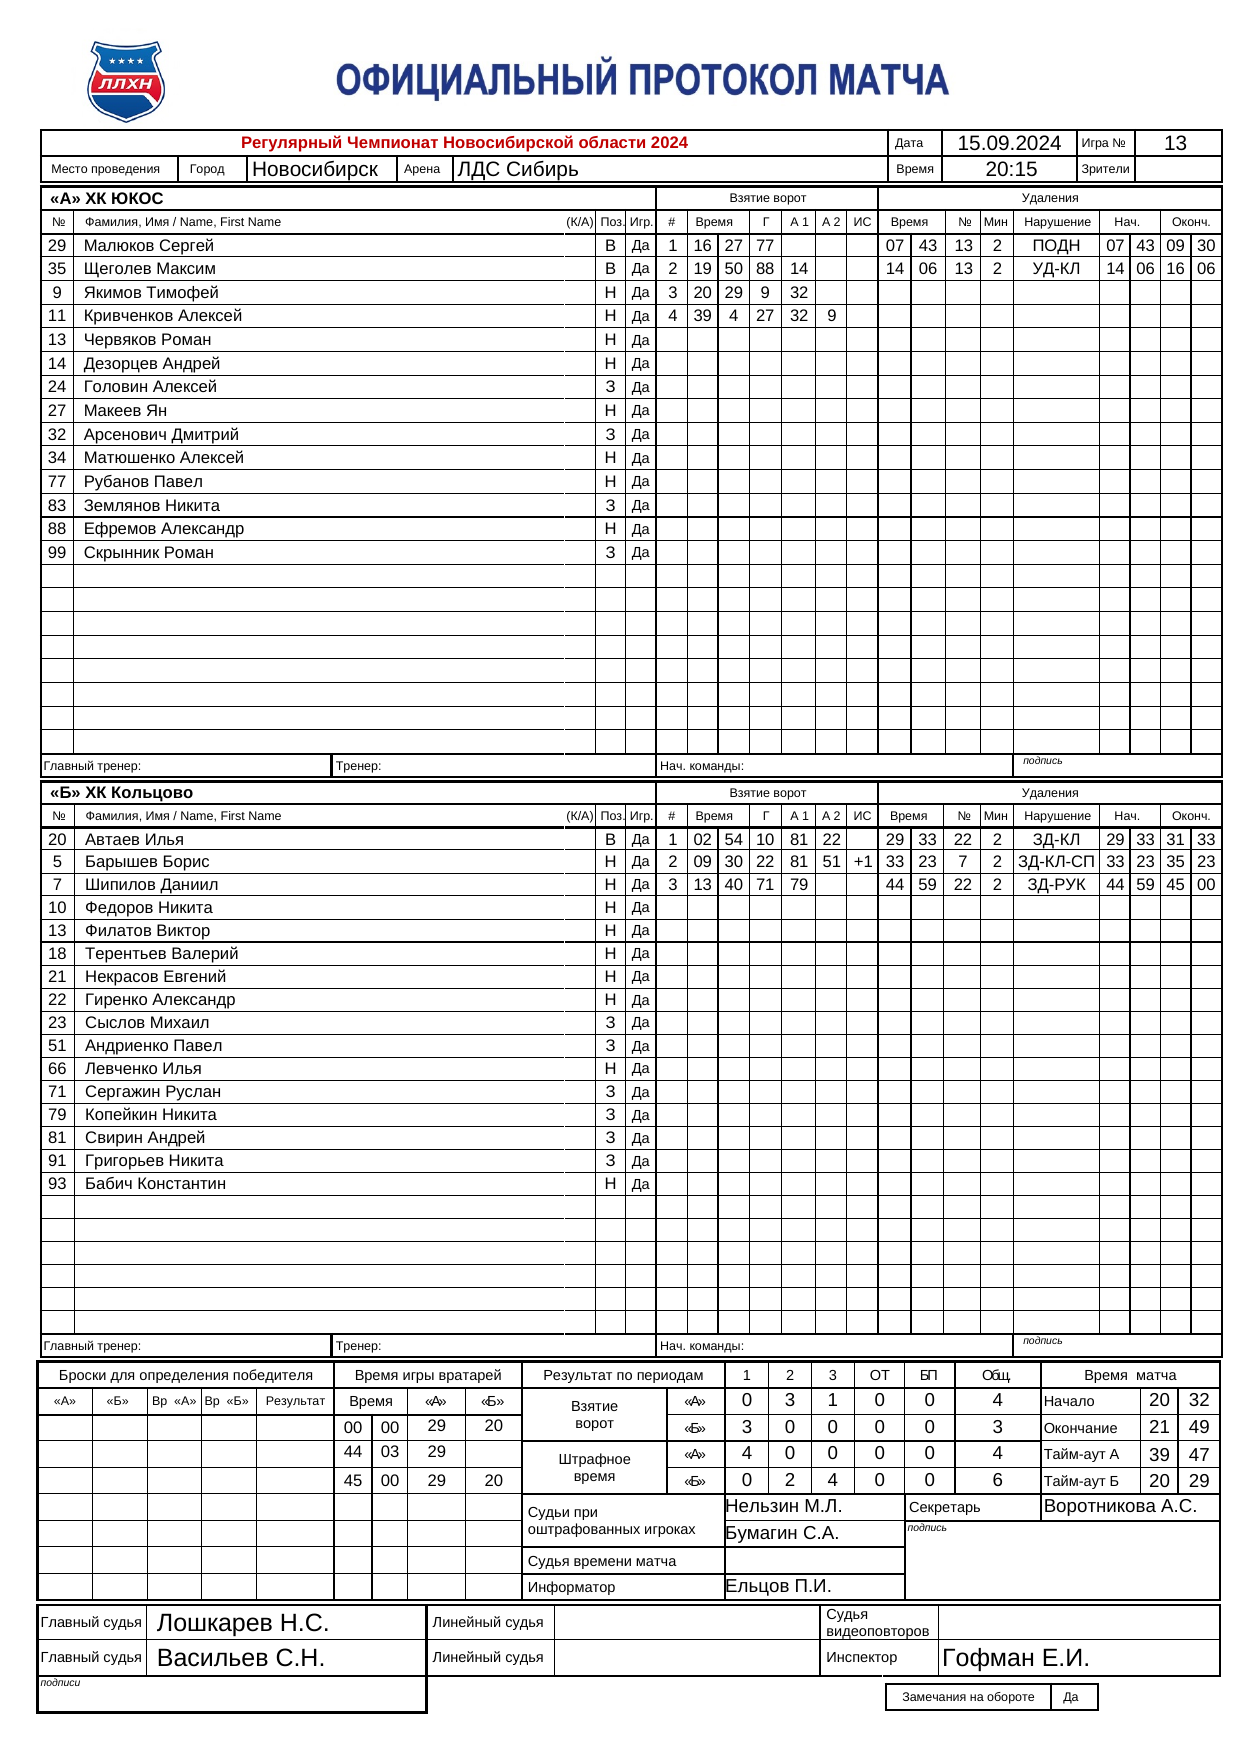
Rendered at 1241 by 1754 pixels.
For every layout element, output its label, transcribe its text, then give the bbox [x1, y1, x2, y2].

table_cell [1161, 1173, 1190, 1195]
table_cell [1131, 1127, 1160, 1149]
table_cell Да [626, 1150, 655, 1172]
table_cell [719, 1012, 749, 1033]
table_cell [879, 1081, 910, 1103]
table_cell [657, 707, 687, 729]
table_cell 50 [719, 257, 749, 280]
table_cell [565, 1081, 595, 1103]
table_cell [782, 1173, 815, 1195]
table_cell Щеголев Максим [74, 257, 564, 280]
table_cell Шипилов Даниил [75, 874, 564, 895]
table_cell (К/А) [565, 211, 595, 233]
table_cell [750, 1265, 781, 1287]
table_cell [1100, 1219, 1129, 1241]
table_cell [782, 1219, 815, 1241]
table_cell [657, 966, 687, 987]
table_cell [719, 1311, 749, 1333]
table_cell [946, 423, 980, 445]
table_cell [1014, 707, 1099, 729]
table_cell [1131, 1265, 1160, 1287]
table_cell 77 [42, 470, 73, 493]
table_cell Сергажин Руслан [75, 1081, 564, 1103]
table_cell Нач. команды: [657, 1335, 1012, 1356]
table_cell [1192, 376, 1221, 398]
table_cell [1131, 659, 1160, 682]
table_cell [879, 376, 910, 398]
table_cell [912, 1081, 943, 1103]
table_cell [1161, 1219, 1190, 1241]
table_cell [946, 636, 980, 658]
table_cell [257, 1441, 333, 1467]
table_cell [257, 1416, 333, 1440]
table_cell [1161, 1058, 1190, 1079]
table_cell [565, 989, 595, 1011]
table_cell 19 [688, 257, 717, 280]
table_cell [202, 1441, 256, 1467]
table_cell [688, 1035, 717, 1057]
table_header Взятие ворот [657, 783, 877, 803]
table_cell Бумагин С.А. [726, 1521, 904, 1546]
table_cell [719, 1081, 749, 1103]
table_cell [1192, 1058, 1221, 1079]
table_cell [596, 636, 625, 658]
table_cell [1100, 376, 1129, 398]
table_cell [75, 1242, 564, 1264]
table_cell [847, 989, 877, 1011]
table_cell [373, 1521, 407, 1546]
table_cell Арена [398, 157, 452, 181]
table_cell [944, 1173, 980, 1195]
table_cell Да [626, 376, 655, 398]
table_cell [1131, 707, 1160, 729]
table_cell [750, 920, 781, 941]
table_cell 31 [1161, 829, 1190, 849]
table_cell [1161, 1265, 1190, 1287]
table_cell [750, 399, 781, 422]
table_cell [719, 1196, 749, 1218]
table_cell [782, 518, 815, 540]
table_cell [626, 683, 655, 706]
table_cell [782, 235, 815, 256]
table_header «Б» ХК Кольцово [42, 783, 655, 803]
table_cell [1192, 1035, 1221, 1057]
table_cell [847, 518, 877, 540]
table_cell 07 [879, 235, 910, 256]
table_cell подпись [906, 1522, 1219, 1599]
table_cell [879, 446, 910, 469]
table_cell Григорьев Никита [75, 1150, 564, 1172]
table_cell 81 [782, 850, 815, 872]
table_cell [782, 494, 815, 516]
table_header Броски для определения победителя [39, 1363, 333, 1387]
table_cell [688, 683, 717, 706]
table_cell Фамилия, Имя / Name, First Name [75, 805, 565, 826]
table_cell [657, 541, 687, 564]
table_cell [93, 1441, 147, 1467]
table_header 15.09.2024 [943, 131, 1076, 155]
table_cell [565, 943, 595, 964]
table_cell [75, 1219, 564, 1241]
table_cell 29 [719, 281, 749, 303]
table_cell [847, 896, 877, 918]
table_cell ИС [847, 805, 877, 826]
table_cell [626, 612, 655, 634]
table_cell [1100, 565, 1129, 587]
table_cell [847, 305, 877, 327]
table_cell [981, 281, 1013, 303]
table_cell [879, 1288, 910, 1310]
table_cell [626, 1311, 655, 1333]
table_cell 0 [769, 1442, 811, 1467]
table_cell [847, 636, 877, 658]
table_cell [202, 1547, 256, 1573]
table_cell 09 [1161, 235, 1190, 256]
table_cell 99 [42, 541, 73, 564]
table_cell 7 [944, 850, 980, 872]
table_cell [981, 896, 1013, 918]
table_cell [1100, 1081, 1129, 1103]
table_cell [816, 1081, 846, 1103]
table_cell [466, 1494, 521, 1520]
table_cell Секретарь [906, 1495, 1040, 1520]
table_cell [657, 446, 687, 469]
table_cell [1131, 281, 1160, 303]
table_cell Да [626, 1127, 655, 1149]
table_header 3 [812, 1363, 854, 1387]
table_cell [981, 730, 1013, 753]
table_cell [657, 636, 687, 658]
table_header БП [905, 1363, 954, 1387]
table_cell [981, 1012, 1013, 1033]
table_cell «А» [668, 1442, 724, 1467]
table_cell 27 [42, 399, 73, 422]
table_cell [1100, 989, 1129, 1011]
table_cell [847, 235, 877, 256]
table_cell 4 [956, 1442, 1040, 1467]
table_cell [565, 399, 595, 422]
table_header Регулярный Чемпионат Новосибирской области 2024 [42, 131, 887, 155]
table_cell [688, 659, 717, 682]
table_cell [1131, 636, 1160, 658]
table_cell [946, 352, 980, 374]
table_cell [912, 588, 945, 611]
table_cell [565, 305, 595, 327]
table_cell 0 [905, 1442, 954, 1467]
table_cell 2 [981, 235, 1013, 256]
table_cell [596, 1288, 625, 1310]
table_cell Головин Алексей [74, 376, 564, 398]
table_cell [565, 541, 595, 564]
table_cell Н [596, 920, 625, 941]
table_cell [879, 1311, 910, 1333]
table_cell [148, 1547, 201, 1573]
table_cell Левченко Илья [75, 1058, 564, 1079]
table_cell [946, 376, 980, 398]
table_cell [688, 896, 717, 918]
table_cell [1192, 659, 1221, 682]
table_cell [719, 541, 749, 564]
table_cell [816, 565, 846, 587]
table_cell [782, 541, 815, 564]
table_cell 06 [912, 257, 945, 280]
table_cell (К/А) [565, 805, 595, 826]
table_cell [944, 989, 980, 1011]
table_cell [1014, 636, 1099, 658]
table_cell [1131, 920, 1160, 941]
table_cell 22 [750, 850, 781, 872]
table_cell Инспектор [821, 1640, 938, 1675]
table_cell Да [626, 257, 655, 280]
table_cell З [596, 1104, 625, 1126]
table_cell [596, 565, 625, 587]
table_cell [565, 730, 595, 753]
table_cell [688, 1104, 717, 1126]
table_cell [816, 636, 846, 658]
table_cell [148, 1494, 201, 1520]
table_cell Воротникова А.С. [1042, 1495, 1219, 1520]
table_cell Н [596, 989, 625, 1011]
table_header 2 [769, 1363, 811, 1387]
table_cell [946, 328, 980, 351]
table_cell [596, 730, 625, 753]
table_cell ЗД-КЛ [1014, 829, 1099, 849]
table_cell [1192, 1311, 1221, 1333]
table_cell 2 [657, 257, 687, 280]
table_cell З [596, 494, 625, 516]
table_cell [1100, 1127, 1129, 1149]
table_cell [1100, 659, 1129, 682]
table_cell [912, 305, 945, 327]
table_cell [750, 376, 781, 398]
table_cell [912, 1288, 943, 1310]
table_cell # [657, 805, 687, 826]
table_cell [1192, 943, 1221, 964]
table_cell В [596, 257, 625, 280]
table_cell [912, 1173, 943, 1195]
table_cell [1131, 989, 1160, 1011]
table_cell [782, 636, 815, 658]
table_cell [408, 1521, 465, 1546]
table_cell [782, 707, 815, 729]
table_cell [565, 612, 595, 634]
table_cell [816, 1173, 846, 1195]
table_cell [912, 896, 943, 918]
table_cell [1161, 1012, 1190, 1033]
table_cell [981, 1081, 1013, 1103]
table_cell [750, 1104, 781, 1126]
table_cell [1131, 1104, 1160, 1126]
table_cell [596, 1219, 625, 1241]
table_cell [565, 707, 595, 729]
table_cell [1192, 1219, 1221, 1241]
table_cell Город [179, 157, 246, 181]
table_cell [912, 541, 945, 564]
table_cell Андриенко Павел [75, 1035, 564, 1057]
table_cell [565, 494, 595, 516]
table_cell [719, 989, 749, 1011]
table_cell 06 [1131, 257, 1160, 280]
table_cell [626, 1196, 655, 1218]
table_cell 2 [981, 257, 1013, 280]
table_cell [912, 920, 943, 941]
table_cell [946, 305, 980, 327]
table_cell [981, 446, 1013, 469]
table_cell [626, 636, 655, 658]
table_cell [1131, 399, 1160, 422]
table_cell [626, 730, 655, 753]
table_cell [565, 683, 595, 706]
table_cell [335, 1547, 371, 1573]
table_cell [657, 588, 687, 611]
table_cell № [42, 805, 74, 826]
table_cell [816, 1058, 846, 1079]
table_cell Оконч. [1161, 211, 1221, 233]
table_cell 29 [408, 1468, 465, 1493]
table_cell [148, 1416, 201, 1440]
table_cell [879, 1219, 910, 1241]
table_cell подписи [39, 1677, 425, 1711]
table_cell 77 [750, 235, 781, 256]
table_cell [981, 943, 1013, 964]
table_cell В [596, 829, 625, 849]
table_cell [657, 1265, 687, 1287]
table_cell Да [626, 494, 655, 516]
table_cell [1014, 1173, 1099, 1195]
table_cell [657, 1242, 687, 1264]
table_cell [750, 1127, 781, 1149]
table_cell [816, 588, 846, 611]
table_cell Г [750, 211, 781, 233]
table_cell [688, 470, 717, 493]
table_cell [782, 446, 815, 469]
table_cell [1192, 328, 1221, 351]
table_cell № [946, 211, 980, 233]
table_cell [596, 659, 625, 682]
table_cell [428, 1677, 882, 1711]
table_cell Да [626, 966, 655, 987]
table_cell [335, 1521, 371, 1546]
table_cell [981, 305, 1013, 327]
table_cell [847, 423, 877, 445]
table_cell [1014, 1288, 1099, 1310]
table_cell [944, 943, 980, 964]
table_cell [1192, 588, 1221, 611]
table_cell [688, 1127, 717, 1149]
table_cell 27 [750, 305, 781, 327]
table_cell [981, 399, 1013, 422]
table_cell [75, 1196, 564, 1218]
table_cell 43 [912, 235, 945, 256]
table_cell [42, 707, 73, 729]
table_cell 14 [782, 257, 815, 280]
table_cell [782, 328, 815, 351]
table_header ОТ [855, 1363, 904, 1387]
table_cell Время [879, 211, 945, 233]
table_cell [565, 1012, 595, 1033]
table_cell [1014, 518, 1099, 540]
table_cell [719, 1219, 749, 1241]
table_cell [912, 1035, 943, 1057]
table_cell 13 [42, 920, 74, 941]
table_cell Нельзин М.Л. [726, 1495, 904, 1520]
table_cell [657, 920, 687, 941]
table_cell [93, 1574, 147, 1599]
table_cell 10 [750, 829, 781, 849]
table_cell [93, 1468, 147, 1493]
table_cell [912, 1058, 943, 1079]
table_cell [1131, 1196, 1160, 1218]
table_cell 71 [750, 874, 781, 895]
table_cell Н [596, 966, 625, 987]
table_cell Да [626, 541, 655, 564]
table_cell 51 [816, 850, 846, 872]
table_cell [1100, 494, 1129, 516]
table_cell [1161, 659, 1190, 682]
table_cell 03 [373, 1441, 407, 1467]
table_cell [688, 966, 717, 987]
table_cell З [596, 1081, 625, 1103]
table_cell [847, 1104, 877, 1126]
table_cell [466, 1574, 521, 1599]
table_cell [257, 1468, 333, 1493]
table_cell 43 [1131, 235, 1160, 256]
table_cell [816, 966, 846, 987]
table_cell [719, 612, 749, 634]
table_cell 22 [944, 829, 980, 849]
table_cell [847, 874, 877, 895]
table_cell [782, 470, 815, 493]
table_cell [1100, 305, 1129, 327]
table_cell [1100, 636, 1129, 658]
table_cell [408, 1574, 465, 1599]
table_cell [981, 920, 1013, 941]
table_cell [257, 1547, 333, 1573]
table_cell [657, 1196, 687, 1218]
table_cell [1014, 588, 1099, 611]
table_cell [847, 1242, 877, 1264]
table_cell [912, 1150, 943, 1172]
table_cell [657, 896, 687, 918]
table_cell [596, 1265, 625, 1287]
table_cell [847, 612, 877, 634]
table_cell А 1 [782, 211, 815, 233]
table_cell [847, 588, 877, 611]
table_cell 16 [1161, 257, 1190, 280]
table_cell Да [626, 920, 655, 941]
table_cell 23 [42, 1012, 74, 1033]
table_cell [565, 874, 595, 895]
table_cell [688, 541, 717, 564]
table_cell [816, 920, 846, 941]
table_cell Время [335, 1389, 407, 1413]
table_cell [944, 1081, 980, 1103]
table_cell [1014, 683, 1099, 706]
table_cell [816, 281, 846, 303]
table_cell [688, 494, 717, 516]
table_cell [42, 1288, 74, 1310]
table_cell Арсенович Дмитрий [74, 423, 564, 445]
table_cell 83 [42, 494, 73, 516]
table_cell Якимов Тимофей [74, 281, 564, 303]
table_cell [912, 565, 945, 587]
table_cell [1192, 707, 1221, 729]
table_cell [565, 966, 595, 987]
table_cell [944, 1219, 980, 1241]
table_cell Да [626, 305, 655, 327]
table_cell Да [626, 399, 655, 422]
table_cell [1192, 1081, 1221, 1103]
table_cell Нач. команды: [657, 755, 1012, 776]
table_cell [657, 518, 687, 540]
table_cell [912, 1012, 943, 1033]
table_cell А 2 [816, 805, 846, 826]
table_cell Да [626, 446, 655, 469]
table_cell [335, 1574, 371, 1599]
table_cell [657, 328, 687, 351]
table_cell Федоров Никита [75, 896, 564, 918]
table_cell «Б» [93, 1389, 147, 1413]
table_cell [1131, 1058, 1160, 1079]
table_cell [782, 376, 815, 398]
table_cell [688, 423, 717, 445]
table_cell Макеев Ян [74, 399, 564, 422]
table_cell [565, 1058, 595, 1079]
table_cell [847, 1311, 877, 1333]
table_cell [1192, 730, 1221, 753]
table_cell 3 [769, 1389, 811, 1413]
table_cell [1100, 920, 1129, 941]
table_cell [944, 1196, 980, 1218]
table_cell [657, 683, 687, 706]
table_cell [1131, 352, 1160, 374]
table_cell [981, 1311, 1013, 1333]
table_cell [981, 1058, 1013, 1079]
table_header Общ. [956, 1363, 1040, 1387]
table_cell 29 [408, 1441, 465, 1467]
table_cell № [944, 805, 980, 826]
table_cell [42, 1311, 74, 1333]
table_cell [1014, 470, 1099, 493]
table_cell [1131, 494, 1160, 516]
table_cell Судьи при оштрафованных игроках [523, 1495, 724, 1546]
table_cell [847, 446, 877, 469]
table_cell [688, 636, 717, 658]
table_cell [1100, 730, 1129, 753]
table_cell [657, 494, 687, 516]
table_cell [42, 659, 73, 682]
table_cell Да [626, 829, 655, 849]
table_cell 32 [42, 423, 73, 445]
table_cell [750, 1012, 781, 1033]
table_cell [750, 989, 781, 1011]
table_cell Окончание [1042, 1415, 1140, 1440]
table_cell [879, 1265, 910, 1287]
table_cell [1014, 1012, 1099, 1033]
table_cell Некрасов Евгений [75, 966, 564, 987]
table_cell [847, 659, 877, 682]
table_cell [75, 1265, 564, 1287]
table_cell [944, 1104, 980, 1126]
table_cell 4 [719, 305, 749, 327]
table_cell [1014, 1150, 1099, 1172]
table_cell [750, 1311, 781, 1333]
table_cell [408, 1547, 465, 1573]
table_cell [847, 707, 877, 729]
table_cell [1014, 896, 1099, 918]
table_cell [782, 1265, 815, 1287]
table_cell 66 [42, 1058, 74, 1079]
table_cell [912, 1196, 943, 1218]
table_cell Взятие ворот [523, 1389, 666, 1440]
table_cell [782, 989, 815, 1011]
table_cell 0 [905, 1468, 954, 1493]
table_cell [1014, 541, 1099, 564]
table_cell [466, 1441, 521, 1467]
table_cell Линейный судья [428, 1606, 554, 1639]
table_cell Фамилия, Имя / Name, First Name [74, 211, 565, 233]
table_cell [879, 399, 910, 422]
table_cell [1100, 707, 1129, 729]
table_cell [981, 659, 1013, 682]
table_cell [1014, 328, 1099, 351]
table_cell [782, 1035, 815, 1057]
table_cell [1161, 1081, 1190, 1103]
table_cell [912, 943, 943, 964]
table_cell Оконч. [1161, 805, 1221, 826]
table_cell [879, 943, 910, 964]
table_cell Главный судья [39, 1606, 146, 1639]
table_cell 35 [1161, 850, 1190, 872]
table_cell [981, 494, 1013, 516]
table_cell [565, 636, 595, 658]
table_cell 20 [466, 1416, 521, 1440]
table_cell [42, 730, 73, 753]
table_cell Судья времени матча [523, 1548, 724, 1573]
table_cell [1100, 352, 1129, 374]
table_cell 39 [1141, 1441, 1177, 1467]
table_cell [202, 1416, 256, 1440]
table_cell [847, 328, 877, 351]
table_cell [981, 1150, 1013, 1172]
table_cell Г [750, 805, 781, 826]
table_cell [912, 730, 945, 753]
table_cell [981, 1127, 1013, 1149]
table_cell 88 [750, 257, 781, 280]
table_cell [750, 1196, 781, 1218]
table_cell [879, 518, 910, 540]
table_cell 20:15 [943, 157, 1076, 181]
table_cell [1131, 541, 1160, 564]
table_cell 1 [657, 829, 687, 849]
table_cell [750, 1288, 781, 1310]
table_cell [879, 328, 910, 351]
table_cell 4 [726, 1442, 768, 1467]
table_cell Да [626, 1058, 655, 1079]
table_cell Да [626, 235, 655, 256]
table_cell [847, 494, 877, 516]
table_cell 06 [1192, 257, 1221, 280]
table_cell [946, 541, 980, 564]
table_cell [879, 730, 910, 753]
table_cell [719, 376, 749, 398]
table_cell [782, 896, 815, 918]
table_cell [39, 1416, 92, 1440]
table_cell [1192, 1288, 1221, 1310]
table_cell [688, 1173, 717, 1195]
table_cell 00 [373, 1468, 407, 1493]
table_cell [565, 1150, 595, 1172]
table_cell 14 [42, 352, 73, 374]
table_cell 10 [42, 896, 74, 918]
table_cell [1100, 541, 1129, 564]
table_cell Малюков Сергей [74, 235, 564, 256]
table_cell [1014, 1196, 1099, 1218]
table_cell [847, 352, 877, 374]
table_cell [847, 376, 877, 398]
table_cell [879, 1012, 910, 1033]
table_cell [202, 1521, 256, 1546]
table_cell 20 [42, 829, 74, 849]
table_cell [879, 659, 910, 682]
table_cell [466, 1521, 521, 1546]
table_cell Нарушение [1014, 805, 1099, 826]
table_cell [750, 659, 781, 682]
table_cell [847, 829, 877, 849]
table_cell Н [596, 305, 625, 327]
table_cell [1014, 281, 1099, 303]
table_cell Н [596, 850, 625, 872]
table_cell 33 [1192, 829, 1221, 849]
table_cell [42, 1219, 74, 1241]
table_cell [565, 423, 595, 445]
table_cell [816, 399, 846, 422]
table_cell [565, 235, 595, 256]
table_cell Н [596, 1058, 625, 1079]
table_cell Н [596, 518, 625, 540]
table_cell [1131, 470, 1160, 493]
table_cell 32 [1179, 1389, 1219, 1413]
table_cell [688, 707, 717, 729]
table_cell Гиренко Александр [75, 989, 564, 1011]
table_header Результат по периодам [523, 1363, 724, 1387]
table_cell З [596, 541, 625, 564]
table_cell [1192, 1242, 1221, 1264]
table_cell [719, 565, 749, 587]
table_cell [1014, 1081, 1099, 1103]
table_cell [719, 494, 749, 516]
table_cell 45 [335, 1468, 371, 1493]
table_cell [946, 659, 980, 682]
table_cell [74, 636, 564, 658]
table_cell Барышев Борис [75, 850, 564, 872]
table_cell [373, 1547, 407, 1573]
table_cell [657, 730, 687, 753]
table_cell [981, 989, 1013, 1011]
table_cell [879, 1173, 910, 1195]
table_cell [688, 989, 717, 1011]
table_cell [719, 896, 749, 918]
table_cell [202, 1468, 256, 1493]
table_cell [688, 730, 717, 753]
table_cell [596, 707, 625, 729]
table_cell [816, 612, 846, 634]
table_cell Да [626, 1012, 655, 1033]
table_cell [1014, 376, 1099, 398]
table_cell Да [626, 1173, 655, 1195]
table_cell [719, 470, 749, 493]
table_cell [912, 423, 945, 445]
table_cell [657, 1150, 687, 1172]
table_cell 0 [855, 1468, 904, 1493]
table_cell [782, 683, 815, 706]
table_cell [93, 1494, 147, 1520]
table_cell 3 [657, 874, 687, 895]
table_cell Дезорцев Андрей [74, 352, 564, 374]
table_cell 32 [782, 281, 815, 303]
table_cell [719, 966, 749, 987]
table_cell [74, 707, 564, 729]
table_cell [39, 1547, 92, 1573]
table_cell [750, 1150, 781, 1172]
table_cell [657, 1035, 687, 1057]
table_cell [946, 470, 980, 493]
table_cell [565, 446, 595, 469]
table_cell 1 [812, 1389, 854, 1413]
table_cell [816, 707, 846, 729]
table_cell [1100, 1150, 1129, 1172]
table_cell [719, 1127, 749, 1149]
table_cell 09 [688, 850, 717, 872]
table_cell [1131, 1173, 1160, 1195]
table_cell [944, 1035, 980, 1057]
table_cell [750, 518, 781, 540]
table_cell [626, 1288, 655, 1310]
table_header Время игры вратарей [335, 1363, 521, 1387]
table_cell [750, 470, 781, 493]
table_cell [944, 1150, 980, 1172]
table_cell [657, 565, 687, 587]
table_cell [847, 1196, 877, 1218]
table_cell Рубанов Павел [74, 470, 564, 493]
table_cell [1131, 1219, 1160, 1241]
table_cell [912, 518, 945, 540]
table_cell 13 [946, 235, 980, 256]
table_cell З [596, 1150, 625, 1172]
table_cell [912, 399, 945, 422]
table_cell [944, 1242, 980, 1264]
table_cell 81 [42, 1127, 74, 1149]
table_cell [1161, 612, 1190, 634]
table_cell [688, 920, 717, 941]
table_cell [74, 659, 564, 682]
table_cell [565, 328, 595, 351]
table_cell ЗД-КЛ-СП [1014, 850, 1099, 872]
table_cell [688, 943, 717, 964]
table_cell [719, 730, 749, 753]
table_cell [1161, 328, 1190, 351]
table_cell [912, 494, 945, 516]
table_cell [93, 1416, 147, 1440]
table_cell [879, 541, 910, 564]
table_cell 0 [812, 1415, 854, 1440]
table_cell Терентьев Валерий [75, 943, 564, 964]
table_cell [946, 730, 980, 753]
table_cell [946, 399, 980, 422]
table_cell 29 [1179, 1468, 1219, 1493]
table_cell УД-КЛ [1014, 257, 1099, 280]
table_cell 33 [1100, 850, 1129, 872]
table_cell [688, 612, 717, 634]
table_cell [816, 328, 846, 351]
table_cell «Б» [668, 1415, 724, 1440]
table_header «А» ХК ЮКОС [42, 188, 655, 209]
table_cell Нарушение [1014, 211, 1099, 233]
table_cell [719, 1035, 749, 1057]
table_cell [946, 494, 980, 516]
table_cell Да [626, 1081, 655, 1103]
table_cell [42, 683, 73, 706]
table_cell 23 [1192, 850, 1221, 872]
table_cell [847, 1058, 877, 1079]
table_cell [912, 707, 945, 729]
table_cell [782, 1058, 815, 1079]
table_cell [688, 352, 717, 374]
table_cell [750, 1173, 781, 1195]
table_cell [42, 1265, 74, 1287]
table_cell [1014, 1265, 1099, 1287]
table_cell «А» [39, 1389, 92, 1413]
table_cell [1131, 1242, 1160, 1264]
table_cell [879, 1242, 910, 1264]
table_cell 33 [912, 829, 943, 849]
table_cell [1161, 943, 1190, 964]
table_cell [657, 1127, 687, 1149]
table_cell 4 [956, 1389, 1040, 1413]
table_cell [879, 989, 910, 1011]
table_cell 3 [956, 1415, 1040, 1440]
table_cell [981, 518, 1013, 540]
table_cell [782, 659, 815, 682]
table_cell [1014, 920, 1099, 941]
table_cell [1014, 659, 1099, 682]
table_cell [1131, 943, 1160, 964]
table_cell Время [688, 211, 749, 233]
table_cell [1192, 896, 1221, 918]
table_cell [750, 1242, 781, 1264]
table_cell Да [626, 352, 655, 374]
table_cell [816, 896, 846, 918]
table_cell [719, 1265, 749, 1287]
table_cell [42, 588, 73, 611]
table_cell 54 [719, 829, 749, 849]
table_header Удаления [879, 188, 1221, 209]
table_cell [1014, 305, 1099, 327]
table_cell [981, 423, 1013, 445]
table_cell [1131, 565, 1160, 587]
table_cell 0 [726, 1389, 768, 1413]
table_cell [565, 352, 595, 374]
table_cell [782, 352, 815, 374]
table_cell [626, 659, 655, 682]
table_cell Ельцов П.И. [726, 1575, 904, 1599]
table_cell [74, 612, 564, 634]
table_cell [1100, 1173, 1129, 1195]
table_cell [750, 423, 781, 445]
table_cell [148, 1574, 201, 1599]
table_cell [1161, 1127, 1190, 1149]
table_cell [202, 1494, 256, 1520]
table_cell Место проведения [42, 157, 177, 181]
table_cell [688, 1311, 717, 1333]
table_cell [816, 1196, 846, 1218]
table_cell [1100, 399, 1129, 422]
table_cell [719, 636, 749, 658]
table_cell [782, 1288, 815, 1310]
table_cell [74, 588, 564, 611]
table_cell 07 [1100, 235, 1129, 256]
table_cell 2 [769, 1468, 811, 1493]
table_cell [944, 1058, 980, 1079]
table_cell 81 [782, 829, 815, 849]
table_cell [1100, 1104, 1129, 1126]
table_cell 4 [657, 305, 687, 327]
table_cell [944, 966, 980, 987]
table_cell [1161, 1196, 1190, 1218]
table_cell [816, 1219, 846, 1241]
table_cell [981, 1288, 1013, 1310]
table_cell 2 [981, 850, 1013, 872]
table_cell [1192, 683, 1221, 706]
table_cell подпись [1014, 1335, 1221, 1356]
table_cell [816, 730, 846, 753]
table_cell [466, 1547, 521, 1573]
table_cell [782, 1012, 815, 1033]
table_cell 16 [688, 235, 717, 256]
table_cell Скрынник Роман [74, 541, 564, 564]
table_cell [1192, 612, 1221, 634]
table_cell 1 [657, 235, 687, 256]
table_header 1 [726, 1363, 768, 1387]
table_cell [944, 1311, 980, 1333]
table_cell [912, 1265, 943, 1287]
table_cell [1192, 966, 1221, 987]
table_cell 22 [816, 829, 846, 849]
table_cell [782, 1242, 815, 1264]
table_cell [1161, 588, 1190, 611]
table_cell Н [596, 470, 625, 493]
table_cell Тайм-аут Б [1042, 1468, 1140, 1493]
table_cell З [596, 1035, 625, 1057]
table_header Замечания на обороте [887, 1685, 1050, 1709]
table_cell [1100, 1196, 1129, 1218]
table_cell [912, 1127, 943, 1149]
table_header 13 [1136, 131, 1221, 155]
table_cell [944, 1288, 980, 1310]
table_cell [946, 588, 980, 611]
table_cell ЛДС Сибирь [454, 157, 887, 181]
table_cell 0 [855, 1389, 904, 1413]
table_cell [847, 1127, 877, 1149]
table_cell [657, 659, 687, 682]
table_cell [93, 1547, 147, 1573]
table_cell [688, 399, 717, 422]
table_cell [912, 376, 945, 398]
table_cell [782, 612, 815, 634]
table_cell [847, 1035, 877, 1057]
table_cell [1161, 636, 1190, 658]
table_cell [939, 1606, 1219, 1639]
table_cell Автаев Илья [75, 829, 564, 849]
table_cell Кривченков Алексей [74, 305, 564, 327]
table_cell 20 [1141, 1468, 1177, 1493]
table_cell А 1 [782, 805, 815, 826]
table_cell [565, 850, 595, 872]
table_cell [1131, 376, 1160, 398]
table_cell [782, 943, 815, 964]
table_header Игра № [1078, 131, 1134, 155]
table_cell [565, 1196, 595, 1218]
table_cell [750, 541, 781, 564]
table_cell [719, 399, 749, 422]
table_cell [1131, 612, 1160, 634]
table_cell [912, 446, 945, 469]
table_cell 34 [42, 446, 73, 469]
table_cell [946, 612, 980, 634]
table_cell № [42, 211, 73, 233]
table_cell 29 [408, 1416, 465, 1440]
table_cell [565, 896, 595, 918]
table_cell 3 [726, 1415, 768, 1440]
table_cell подпись [1014, 755, 1221, 776]
table_cell [946, 707, 980, 729]
table_cell [816, 446, 846, 469]
table_cell [657, 423, 687, 445]
table_cell [373, 1574, 407, 1599]
table_cell [879, 707, 910, 729]
table_cell [847, 943, 877, 964]
table_cell [816, 1311, 846, 1333]
table_cell Тренер: [333, 1335, 655, 1356]
table_cell 22 [42, 989, 74, 1011]
table_cell Ефремов Александр [74, 518, 564, 540]
table_cell [1131, 1081, 1160, 1103]
table_cell [879, 588, 910, 611]
table_cell [847, 683, 877, 706]
table_cell 2 [657, 850, 687, 872]
table_cell [782, 565, 815, 587]
table_cell [847, 1081, 877, 1103]
table_cell 39 [688, 305, 717, 327]
table_cell [946, 518, 980, 540]
table_cell [981, 1035, 1013, 1057]
table_cell [1131, 1311, 1160, 1333]
table_cell [750, 730, 781, 753]
table_header Взятие ворот [657, 188, 877, 209]
table_cell [688, 328, 717, 351]
table_cell [1192, 470, 1221, 493]
table_cell [1161, 305, 1190, 327]
table_cell [912, 328, 945, 351]
table_cell 13 [946, 257, 980, 280]
table_cell 45 [1161, 874, 1190, 895]
table_cell 4 [812, 1468, 854, 1493]
table_cell [1100, 612, 1129, 634]
table_cell [1161, 1311, 1190, 1333]
table_cell [1100, 588, 1129, 611]
table_cell Сыслов Михаил [75, 1012, 564, 1033]
table_cell [847, 565, 877, 587]
table_cell 21 [1141, 1415, 1177, 1440]
table_cell [565, 1311, 595, 1333]
table_cell [981, 1196, 1013, 1218]
table_cell [565, 257, 595, 280]
table_cell [782, 1081, 815, 1103]
table_cell Информатор [523, 1575, 724, 1599]
table_cell [1161, 966, 1190, 987]
table_cell [912, 1219, 943, 1241]
table_cell 13 [42, 328, 73, 351]
table_cell [816, 1012, 846, 1033]
table_cell [596, 588, 625, 611]
table_cell [847, 1150, 877, 1172]
table_cell [1192, 399, 1221, 422]
table_cell 18 [42, 943, 74, 964]
table_cell [1192, 1150, 1221, 1172]
table_cell [1014, 1127, 1099, 1149]
table_cell З [596, 1127, 625, 1149]
table_cell 23 [912, 850, 943, 872]
table_cell [816, 376, 846, 398]
table_cell Н [596, 399, 625, 422]
table_cell [1014, 989, 1099, 1011]
table_cell [981, 612, 1013, 634]
table_cell Новосибирск [248, 157, 396, 181]
table_cell [657, 1219, 687, 1241]
table_cell [373, 1494, 407, 1520]
table_cell «А» [668, 1389, 724, 1413]
table_cell [1161, 920, 1190, 941]
table_cell 2 [981, 874, 1013, 895]
table_cell [1131, 423, 1160, 445]
table_cell [657, 1058, 687, 1079]
table_cell [816, 683, 846, 706]
table_cell [75, 1288, 564, 1310]
table_cell [626, 1265, 655, 1287]
table_cell 0 [855, 1442, 904, 1467]
table_cell [816, 518, 846, 540]
table_cell [719, 352, 749, 374]
table_cell [1192, 518, 1221, 540]
table_cell [1131, 1150, 1160, 1172]
table_cell [1161, 494, 1190, 516]
table_cell Да [626, 281, 655, 303]
table_cell [1161, 399, 1190, 422]
table_cell [879, 1196, 910, 1218]
table_cell [750, 565, 781, 587]
table_cell Игр. [626, 211, 655, 233]
table_cell [1014, 1219, 1099, 1241]
table_cell [1161, 446, 1190, 469]
table_cell 2 [981, 829, 1013, 849]
table_cell [1161, 730, 1190, 753]
table_cell [657, 612, 687, 634]
table_cell [688, 1288, 717, 1310]
table_cell [565, 1035, 595, 1057]
table_cell [981, 541, 1013, 564]
table_cell [816, 1127, 846, 1149]
table_cell 00 [335, 1416, 371, 1440]
table_cell [1014, 494, 1099, 516]
table_cell [946, 683, 980, 706]
table_cell [688, 446, 717, 469]
table_cell [1192, 541, 1221, 564]
table_cell [657, 352, 687, 374]
table_cell 33 [879, 850, 910, 872]
table_cell [626, 1219, 655, 1241]
table_cell Матюшенко Алексей [74, 446, 564, 469]
table_cell [1192, 565, 1221, 587]
table_cell [847, 1219, 877, 1241]
table_cell [879, 612, 910, 634]
table_cell Да [626, 896, 655, 918]
table_cell З [596, 423, 625, 445]
table_cell [42, 565, 73, 587]
table_cell 9 [42, 281, 73, 303]
table_cell 20 [1141, 1389, 1177, 1413]
table_cell [816, 352, 846, 374]
table_cell Поз. [596, 211, 625, 233]
table_cell [555, 1606, 819, 1639]
table_cell [1014, 399, 1099, 422]
table_cell [1100, 966, 1129, 987]
table_cell [1192, 1104, 1221, 1126]
table_cell [847, 1173, 877, 1195]
table_cell Бабич Константин [75, 1173, 564, 1195]
table_cell [93, 1521, 147, 1546]
table_cell [750, 328, 781, 351]
table_cell [257, 1521, 333, 1546]
table_cell [1192, 989, 1221, 1011]
table_cell [257, 1494, 333, 1520]
table_cell [782, 1196, 815, 1218]
table_cell [565, 518, 595, 540]
table_cell 22 [944, 874, 980, 895]
table_cell [1014, 423, 1099, 445]
table_cell [782, 588, 815, 611]
table_cell [750, 896, 781, 918]
table_cell [719, 1173, 749, 1195]
table_cell 14 [879, 257, 910, 280]
table_cell [944, 1127, 980, 1149]
table_cell [750, 588, 781, 611]
table_cell Н [596, 1173, 625, 1195]
table_cell [879, 281, 910, 303]
table_cell Нач. [1100, 211, 1160, 233]
table_cell [719, 1058, 749, 1079]
table_cell [1100, 1311, 1129, 1333]
table_cell Да [626, 1035, 655, 1057]
table_cell Да [626, 989, 655, 1011]
table_cell [879, 896, 910, 918]
table_cell [879, 920, 910, 941]
table_cell [912, 612, 945, 634]
table_cell [1161, 1150, 1190, 1172]
table_cell [1014, 612, 1099, 634]
table_cell [782, 1150, 815, 1172]
table_cell [816, 1150, 846, 1172]
table_cell 20 [466, 1468, 521, 1493]
table_cell [912, 1242, 943, 1264]
table_cell 79 [42, 1104, 74, 1126]
table_cell [565, 659, 595, 682]
table_cell Вр «Б» [202, 1389, 256, 1413]
table_cell 71 [42, 1081, 74, 1103]
table_cell Тайм-аут А [1042, 1441, 1140, 1467]
table_cell [719, 423, 749, 445]
table_cell Время [688, 805, 749, 826]
table_cell [847, 257, 877, 280]
table_cell [981, 1104, 1013, 1126]
table_cell ПОДН [1014, 235, 1099, 256]
table_cell [626, 588, 655, 611]
table_cell [565, 1173, 595, 1195]
table_cell [782, 920, 815, 941]
table_cell [847, 399, 877, 422]
table_cell 0 [855, 1415, 904, 1440]
table_cell [148, 1521, 201, 1546]
table_cell 79 [782, 874, 815, 895]
table_cell [1161, 470, 1190, 493]
table_cell [719, 1104, 749, 1126]
table_cell [816, 943, 846, 964]
table_cell [1161, 707, 1190, 729]
table_cell [688, 1150, 717, 1172]
table_cell Н [596, 281, 625, 303]
table_cell [688, 1265, 717, 1287]
table_cell 29 [1100, 829, 1129, 849]
table_cell [883, 1677, 1220, 1681]
table_cell [1131, 518, 1160, 540]
table_cell [750, 1219, 781, 1241]
table_cell [879, 1035, 910, 1057]
table_cell Главный судья [39, 1640, 146, 1675]
table_cell [1131, 446, 1160, 469]
table_cell Филатов Виктор [75, 920, 564, 941]
table_cell [39, 1441, 92, 1467]
table_cell [1192, 1127, 1221, 1149]
table_cell [565, 588, 595, 611]
table_cell [1131, 896, 1160, 918]
table_cell Да [626, 1104, 655, 1126]
table_cell [1161, 565, 1190, 587]
table_cell 35 [42, 257, 73, 280]
table_cell [912, 1104, 943, 1126]
table_cell [719, 518, 749, 540]
table_cell Начало [1042, 1389, 1140, 1413]
table_cell [1100, 281, 1129, 303]
table_cell 0 [905, 1415, 954, 1440]
table_cell [719, 1288, 749, 1310]
table_cell [596, 1311, 625, 1333]
table_cell [750, 966, 781, 987]
table_cell [912, 470, 945, 493]
table_cell [782, 1104, 815, 1126]
table_cell [626, 707, 655, 729]
table_cell [1161, 352, 1190, 374]
table_cell 02 [688, 829, 717, 849]
table_cell [750, 612, 781, 634]
table_cell [1192, 1265, 1221, 1287]
table_cell 44 [879, 874, 910, 895]
table_cell [816, 1104, 846, 1126]
table_cell [42, 612, 73, 634]
table_cell Нач. [1100, 805, 1160, 826]
table_cell «Б » [466, 1389, 521, 1413]
table_cell [1161, 376, 1190, 398]
table_cell [657, 470, 687, 493]
table_cell 29 [879, 829, 910, 849]
table_cell [1161, 541, 1190, 564]
table_cell Штрафное время [523, 1442, 666, 1493]
table_cell [847, 920, 877, 941]
table_cell [688, 1196, 717, 1218]
table_cell 20 [688, 281, 717, 303]
table_cell 00 [373, 1416, 407, 1440]
table_cell [726, 1548, 904, 1573]
table_cell [981, 636, 1013, 658]
table_cell Время [879, 805, 943, 826]
table_cell [1100, 446, 1129, 469]
table_cell [847, 1012, 877, 1033]
table_cell [944, 1012, 980, 1033]
table_cell [148, 1468, 201, 1493]
table_cell [847, 1265, 877, 1287]
table_cell [1131, 1035, 1160, 1057]
table_cell [981, 588, 1013, 611]
table_cell Н [596, 446, 625, 469]
table_cell Гофман Е.И. [939, 1640, 1219, 1675]
table_cell [750, 683, 781, 706]
table_cell 51 [42, 1035, 74, 1057]
table_cell [657, 943, 687, 964]
table_cell [688, 1058, 717, 1079]
table_cell 40 [719, 874, 749, 895]
table_cell 7 [42, 874, 74, 895]
table_cell [879, 1150, 910, 1172]
table_cell [1131, 588, 1160, 611]
table_cell [42, 1242, 74, 1264]
table_cell [1131, 730, 1160, 753]
table_cell [39, 1468, 92, 1493]
table_cell [626, 565, 655, 587]
table_cell Н [596, 874, 625, 895]
table_cell 91 [42, 1150, 74, 1172]
table_cell # [657, 211, 687, 233]
table_cell [39, 1574, 92, 1599]
table_cell [912, 683, 945, 706]
table_cell [816, 1242, 846, 1264]
table_cell [1100, 470, 1129, 493]
table_cell [1136, 157, 1221, 181]
table_cell [750, 707, 781, 729]
table_cell [626, 1242, 655, 1264]
table_cell [816, 989, 846, 1011]
table_cell [879, 683, 910, 706]
table_cell [816, 541, 846, 564]
table_cell [565, 1288, 595, 1310]
table_cell 88 [42, 518, 73, 540]
table_cell [782, 730, 815, 753]
table_cell [1192, 920, 1221, 941]
table_cell [596, 683, 625, 706]
table_cell [1014, 1242, 1099, 1264]
table_cell [688, 1081, 717, 1103]
table_cell [565, 1242, 595, 1264]
table_cell [816, 1265, 846, 1287]
table_cell [719, 707, 749, 729]
table_cell [782, 423, 815, 445]
table_cell [596, 612, 625, 634]
table_cell [1100, 328, 1129, 351]
table_cell [688, 1219, 717, 1241]
table_cell «А» [408, 1389, 465, 1413]
table_cell Лошкарев Н.С. [147, 1606, 425, 1639]
table_header Время матча [1042, 1363, 1219, 1387]
table_cell [912, 1311, 943, 1333]
table_cell [750, 1058, 781, 1079]
table_cell Н [596, 352, 625, 374]
table_cell 24 [42, 376, 73, 398]
table_cell [719, 1242, 749, 1264]
table_cell [1100, 1012, 1129, 1033]
table_cell Червяков Роман [74, 328, 564, 351]
table_header Да [1052, 1685, 1097, 1709]
table_cell Результат [257, 1389, 333, 1413]
table_cell 29 [42, 235, 73, 256]
table_cell Да [626, 850, 655, 872]
table_cell [912, 659, 945, 682]
table_cell 3 [657, 281, 687, 303]
table_cell [816, 423, 846, 445]
table_cell [1192, 636, 1221, 658]
table_cell [816, 1035, 846, 1057]
table_cell [1100, 1265, 1129, 1287]
table_cell [750, 1081, 781, 1103]
table_cell Да [626, 943, 655, 964]
table_cell [981, 683, 1013, 706]
table_cell [1131, 328, 1160, 351]
table_cell [816, 470, 846, 493]
table_cell [912, 966, 943, 987]
table_cell В [596, 235, 625, 256]
table_cell [816, 494, 846, 516]
table_cell [1100, 896, 1129, 918]
table_cell [719, 328, 749, 351]
table_cell [750, 943, 781, 964]
table_cell [719, 943, 749, 964]
table_cell [816, 235, 846, 256]
table_cell [1161, 1242, 1190, 1264]
table_cell [1192, 281, 1221, 303]
table_cell [1192, 494, 1221, 516]
table_cell [39, 1521, 92, 1546]
table_cell [981, 1219, 1013, 1241]
table_cell [981, 966, 1013, 987]
table_cell [596, 1242, 625, 1264]
table_cell 11 [42, 305, 73, 327]
table_cell 0 [812, 1442, 854, 1467]
table_cell 13 [688, 874, 717, 895]
table_cell [555, 1640, 819, 1675]
table_cell [596, 1196, 625, 1218]
table_cell 5 [42, 850, 74, 872]
table_cell [1014, 1311, 1099, 1333]
table_cell [257, 1574, 333, 1599]
table_cell 9 [816, 305, 846, 327]
table_cell [981, 352, 1013, 374]
table_cell [1100, 943, 1129, 964]
table_cell [750, 446, 781, 469]
table_cell [657, 1173, 687, 1195]
table_cell 30 [719, 850, 749, 872]
table_cell А 2 [816, 211, 846, 233]
table_cell [879, 423, 910, 445]
table_cell [657, 1104, 687, 1126]
table_cell [1131, 683, 1160, 706]
table_cell Н [596, 328, 625, 351]
table_cell [565, 470, 595, 493]
table_cell [946, 446, 980, 469]
table_cell [565, 565, 595, 587]
table_cell Тренер: [333, 755, 655, 776]
table_cell 9 [750, 281, 781, 303]
table_cell 21 [42, 966, 74, 987]
table_cell [688, 588, 717, 611]
table_cell ИС [847, 211, 877, 233]
table_cell 47 [1179, 1441, 1219, 1467]
table_cell [719, 588, 749, 611]
table_cell 32 [782, 305, 815, 327]
table_cell [1014, 1104, 1099, 1126]
table_cell З [596, 376, 625, 398]
table_cell [74, 730, 564, 753]
table_cell [565, 281, 595, 303]
table_cell [944, 1265, 980, 1287]
table_cell 49 [1179, 1415, 1219, 1440]
picture [5, 28, 1179, 129]
table_cell 0 [726, 1468, 768, 1493]
table_cell Васильев С.Н. [147, 1640, 425, 1675]
table_cell [719, 683, 749, 706]
table_cell [1192, 1173, 1221, 1195]
table_cell 00 [1192, 874, 1221, 895]
table_cell [565, 920, 595, 941]
table_cell [1100, 1035, 1129, 1057]
table_cell 23 [1131, 850, 1160, 872]
table_cell [879, 1104, 910, 1126]
table_cell [202, 1574, 256, 1599]
table_cell [688, 565, 717, 587]
table_cell [847, 541, 877, 564]
table_cell 0 [769, 1415, 811, 1440]
table_cell Н [596, 943, 625, 964]
table_cell Да [626, 874, 655, 895]
table_cell 44 [1100, 874, 1129, 895]
table_cell [1161, 423, 1190, 445]
table_cell [1100, 1242, 1129, 1264]
table_cell [657, 1311, 687, 1333]
table_cell ЗД-РУК [1014, 874, 1099, 895]
table_cell [847, 1288, 877, 1310]
table_cell [1161, 896, 1190, 918]
table_cell [1192, 1196, 1221, 1218]
table_cell [657, 1288, 687, 1310]
table_cell Да [626, 518, 655, 540]
table_cell [1161, 518, 1190, 540]
table_cell [1100, 518, 1129, 540]
table_cell [879, 494, 910, 516]
table_cell [816, 1288, 846, 1310]
table_cell [847, 470, 877, 493]
table_cell Мин [981, 805, 1013, 826]
table_cell [657, 376, 687, 398]
table_cell [782, 1311, 815, 1333]
table_cell [75, 1311, 564, 1333]
table_cell [879, 565, 910, 587]
table_cell [1014, 1035, 1099, 1057]
table_cell 14 [1100, 257, 1129, 280]
table_cell 59 [1131, 874, 1160, 895]
table_cell [1100, 683, 1129, 706]
table_cell [39, 1494, 92, 1520]
table_cell [1161, 1104, 1190, 1126]
table_cell [565, 829, 595, 849]
table_cell [782, 399, 815, 422]
table_cell [816, 874, 846, 895]
table_cell [946, 565, 980, 587]
table_cell [1014, 1058, 1099, 1079]
table_cell [688, 1242, 717, 1264]
table_cell 27 [719, 235, 749, 256]
table_cell [1100, 1288, 1129, 1310]
table_cell [1192, 446, 1221, 469]
table_cell [981, 470, 1013, 493]
table_cell [879, 470, 910, 493]
table_cell [879, 1127, 910, 1149]
table_cell Землянов Никита [74, 494, 564, 516]
table_cell [1014, 943, 1099, 964]
table_cell [946, 281, 980, 303]
table_cell [1131, 1012, 1160, 1033]
table_cell [912, 989, 943, 1011]
table_cell [847, 730, 877, 753]
table_cell [981, 328, 1013, 351]
table_cell Да [626, 328, 655, 351]
table_cell [981, 1242, 1013, 1264]
table_cell [335, 1494, 371, 1520]
table_cell [1014, 352, 1099, 374]
table_cell [719, 446, 749, 469]
table_cell [565, 376, 595, 398]
table_cell 33 [1131, 829, 1160, 849]
table_cell [816, 257, 846, 280]
table_cell [1192, 352, 1221, 374]
table_cell [750, 494, 781, 516]
table_cell [657, 989, 687, 1011]
table_cell 6 [956, 1468, 1040, 1493]
table_cell [750, 1035, 781, 1057]
table_cell [981, 565, 1013, 587]
table_cell Линейный судья [428, 1640, 554, 1675]
table_cell [719, 659, 749, 682]
table_cell [1161, 1288, 1190, 1310]
table_cell [1161, 989, 1190, 1011]
table_cell [1014, 446, 1099, 469]
table_cell 0 [905, 1389, 954, 1413]
table_header Дата [889, 131, 941, 155]
table_cell [565, 1104, 595, 1126]
table_cell +1 [847, 850, 877, 872]
table_cell [912, 352, 945, 374]
table_cell [944, 920, 980, 941]
table_cell [1131, 966, 1160, 987]
table_cell [1192, 1012, 1221, 1033]
table_cell [1192, 305, 1221, 327]
table_cell [847, 966, 877, 987]
table_cell [879, 966, 910, 987]
table_cell Н [596, 896, 625, 918]
table_cell Главный тренер: [42, 755, 330, 776]
table_cell Вр «А» [148, 1389, 201, 1413]
table_cell З [596, 1012, 625, 1033]
table_cell [688, 376, 717, 398]
table_cell [981, 1173, 1013, 1195]
table_cell [657, 1081, 687, 1103]
table_cell [42, 1196, 74, 1218]
table_cell [879, 305, 910, 327]
table_cell [879, 352, 910, 374]
table_cell [1014, 730, 1099, 753]
table_cell [912, 636, 945, 658]
table_cell 30 [1192, 235, 1221, 256]
table_cell [1192, 423, 1221, 445]
table_cell [816, 659, 846, 682]
table_cell [1161, 1035, 1190, 1057]
table_cell [688, 1012, 717, 1033]
table_cell [879, 1058, 910, 1079]
table_cell [657, 399, 687, 422]
table_cell 44 [335, 1441, 371, 1467]
table_cell Судья видеоповторов [821, 1606, 938, 1639]
table_cell [657, 1012, 687, 1033]
table_cell Да [626, 470, 655, 493]
table_cell [879, 636, 910, 658]
table_cell [750, 636, 781, 658]
table_cell Мин [981, 211, 1013, 233]
table_cell [565, 1265, 595, 1287]
table_cell [750, 352, 781, 374]
table_cell [1099, 1682, 1220, 1711]
table_cell [408, 1494, 465, 1520]
table_cell [981, 707, 1013, 729]
table_cell [74, 565, 564, 587]
table_cell [1161, 683, 1190, 706]
table_cell Поз. [596, 805, 625, 826]
table_cell Главный тренер: [42, 1335, 330, 1356]
table_cell Время [889, 157, 941, 181]
table_cell [42, 636, 73, 658]
table_cell [719, 920, 749, 941]
table_cell [148, 1441, 201, 1467]
table_cell [1161, 281, 1190, 303]
table_cell Копейкин Никита [75, 1104, 564, 1126]
table_cell [1014, 565, 1099, 587]
table_cell [565, 1127, 595, 1149]
table_cell [1100, 423, 1129, 445]
table_cell [688, 518, 717, 540]
table_cell 59 [912, 874, 943, 895]
table_cell 93 [42, 1173, 74, 1195]
table_cell [912, 281, 945, 303]
table_cell «Б» [668, 1468, 724, 1493]
table_header Удаления [879, 783, 1221, 803]
table_cell [782, 1127, 815, 1149]
table_cell [1131, 1288, 1160, 1310]
table_cell [565, 1219, 595, 1241]
table_cell [74, 683, 564, 706]
table_cell [782, 966, 815, 987]
table_cell [1014, 966, 1099, 987]
table_cell [1100, 1058, 1129, 1079]
table_cell Игр. [626, 805, 655, 826]
table_cell [719, 1150, 749, 1172]
table_cell [944, 896, 980, 918]
table_cell [1131, 305, 1160, 327]
table_cell [981, 1265, 1013, 1287]
table_cell [981, 376, 1013, 398]
table_cell Свирин Андрей [75, 1127, 564, 1149]
table_cell Зрители [1078, 157, 1134, 181]
table_cell Да [626, 423, 655, 445]
table_cell [847, 281, 877, 303]
